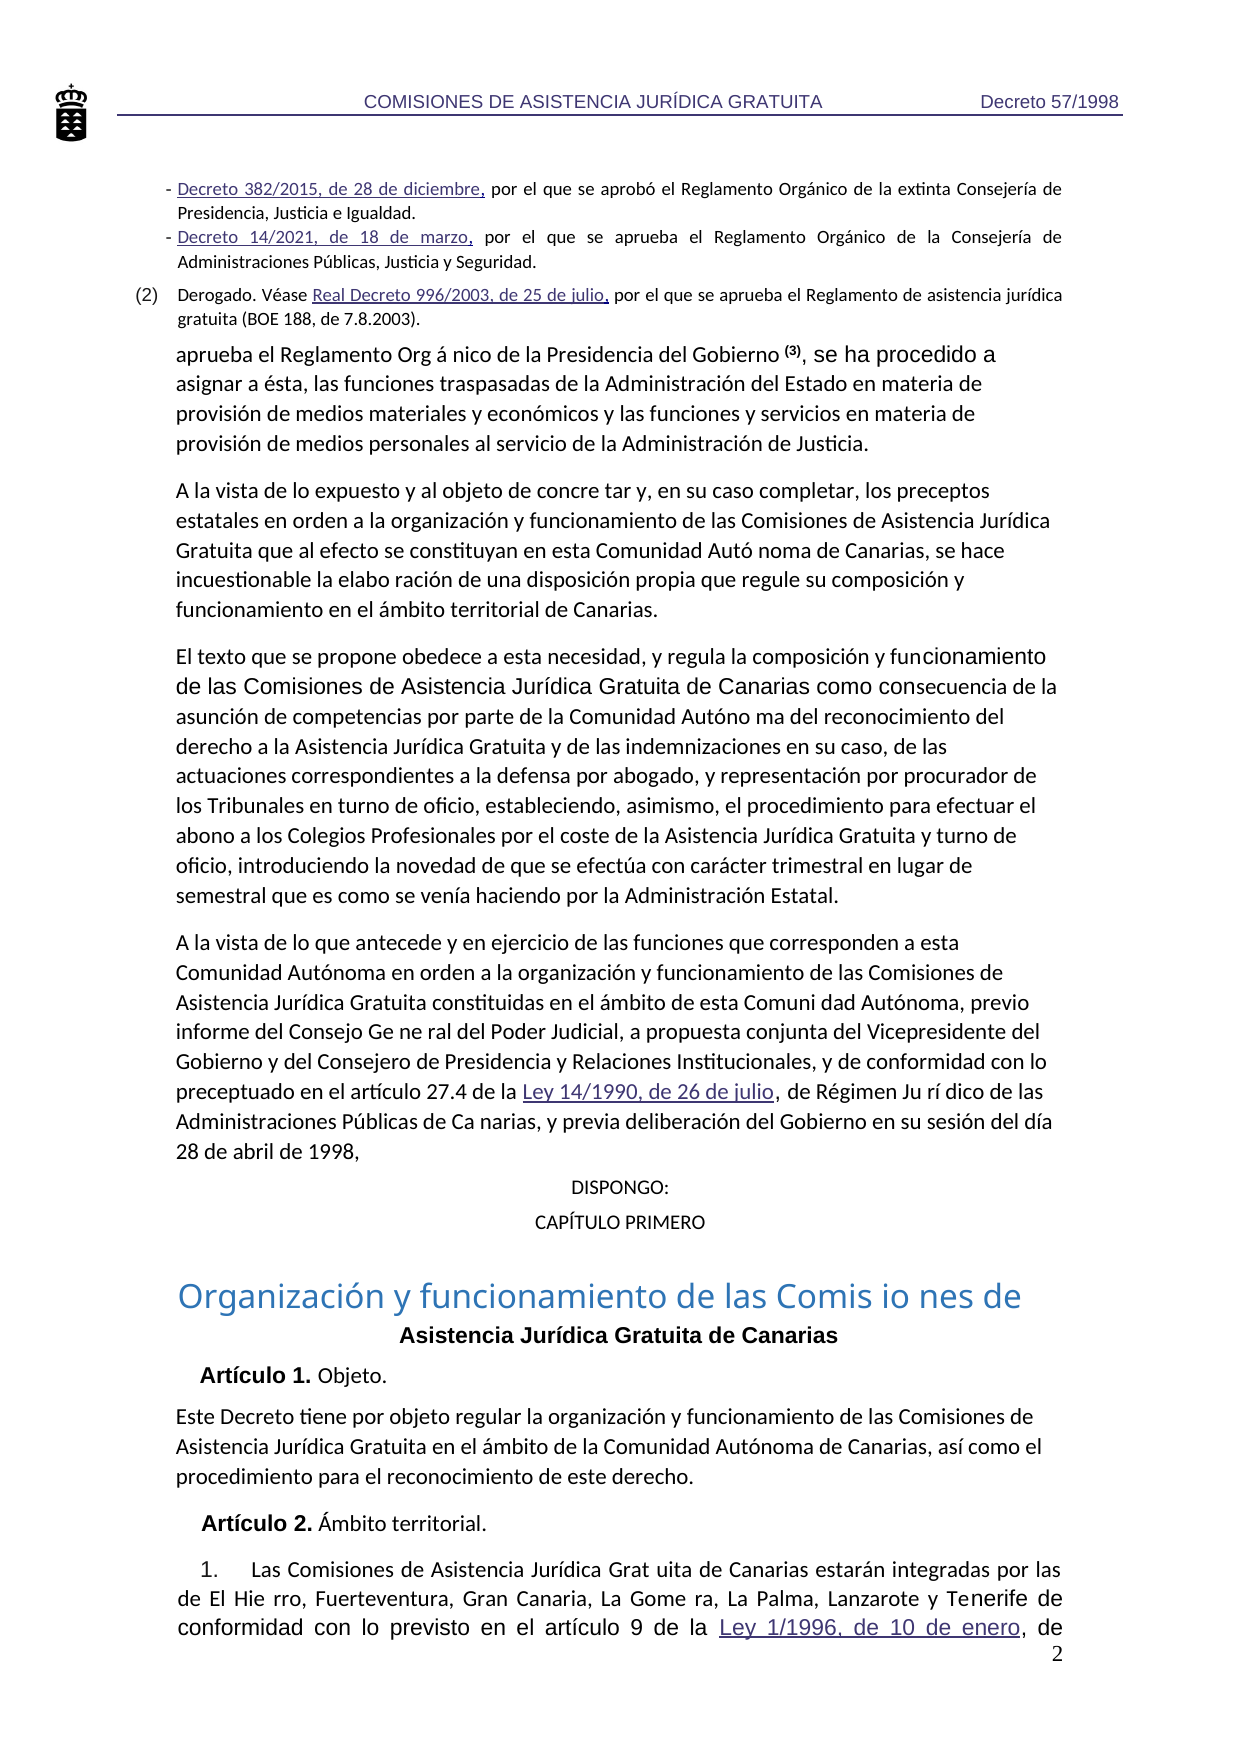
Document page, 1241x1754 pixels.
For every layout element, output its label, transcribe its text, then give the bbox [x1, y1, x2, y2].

text Asistencia Jurídica Gratuita de Canarias Artículo 1. Objeto. [199, 1322, 926, 1389]
text Este Decreto tiene por objeto regular la organización y funcionamiento de las Comisiones de Asistencia Jurídica Gratuita en el ámbito de la Comunidad Autónoma de Canarias, así como el procedimiento para el reconocimiento de este derecho. [176, 1402, 1063, 1490]
text Artículo 2. Ámbito territorial. [201, 1509, 1063, 1537]
text DISPONGO: [178, 1174, 1062, 1200]
list Decreto 382/2015, de 28 de diciembre, por el que se aprobó el Reglamento Orgánico de la extinta Consejería de Presidencia, Justicia e Igualdad. [165, 177, 1063, 224]
text CAPÍTULO PRIMERO [178, 1209, 1062, 1234]
text A la vista de lo que antecede y en ejercicio de las funciones que corresponden a esta Comunidad Autónoma en orden a la organización y funcionamiento de las Comisiones de Asistencia Jurídica Gratuita constituidas en el ámbito de esta Comuni dad Autónoma, previo informe del Consejo Ge ne ral del Poder Judicial, a propuesta conjunta del Vicepresidente del Gobierno y del Consejero de Presidencia y Relaciones Institucionales, y de conformidad con lo preceptuado en el artículo 27.4 de la Ley 14/1990, de 26 de julio, de Régimen Ju rí dico de las Administraciones Públicas de Ca narias, y previa deliberación del Gobierno en su sesión del día 28 de abril de 1998, [176, 928, 1063, 1165]
subtitle Organización y funcionamiento de las Comis io nes de [177, 1273, 1063, 1318]
text El texto que se propone obedece a esta necesidad, y regula la composición y funcionamiento de las Comisiones de Asistencia Jurídica Gratuita de Canarias como consecuencia de la asunción de competencias por parte de la Comunidad Autóno ma del reconocimiento del derecho a la Asistencia Jurídica Gratuita y de las indemnizaciones en su caso, de las actuaciones correspondientes a la defensa por abogado, y representación por procurador de los Tribunales en turno de oficio, estableciendo, asimismo, el procedimiento para efectuar el abono a los Colegios Profesionales por el coste de la Asistencia Jurídica Gratuita y turno de oficio, introduciendo la novedad de que se efectúa con carácter trimestral en lugar de semestral que es como se venía haciendo por la Administración Estatal. [176, 642, 1063, 909]
list Decreto 14/2021, de 18 de marzo, por el que se aprueba el Reglamento Orgánico de la Consejería de Administraciones Públicas, Justicia y Seguridad. [165, 226, 1063, 273]
list Derogado. Véase Real Decreto 996/2003, de 25 de julio, por el que se aprueba el Reglamento de asistencia jurídica gratuita (BOE 188, de 7.8.2003). [135, 283, 1063, 330]
text A la vista de lo expuesto y al objeto de concre tar y, en su caso completar, los preceptos estatales en orden a la organización y funcionamiento de las Comisiones de Asistencia Jurídica Gratuita que al efecto se constituyan en esta Comunidad Autó noma de Canarias, se hace incuestionable la elabo ración de una disposición propia que regule su composición y funcionamiento en el ámbito territorial de Canarias. [176, 476, 1063, 623]
list Las Comisiones de Asistencia Jurídica Grat uita de Canarias estarán integradas por las de El Hie rro, Fuerteventura, Gran Canaria, La Gome ra, La Palma, Lanzarote y Tenerife de conformidad con lo previsto en el artículo 9 de la Ley 1/1996, de 10 de enero, de [177, 1555, 1063, 1640]
text aprueba el Reglamento Org á nico de la Presidencia del Gobierno (3), se ha procedido a asignar a ésta, las funciones traspasadas de la Administración del Estado en materia de provisión de medios materiales y económicos y las funciones y servicios en materia de provisión de medios personales al servicio de la Administración de Justicia. [176, 340, 1063, 457]
